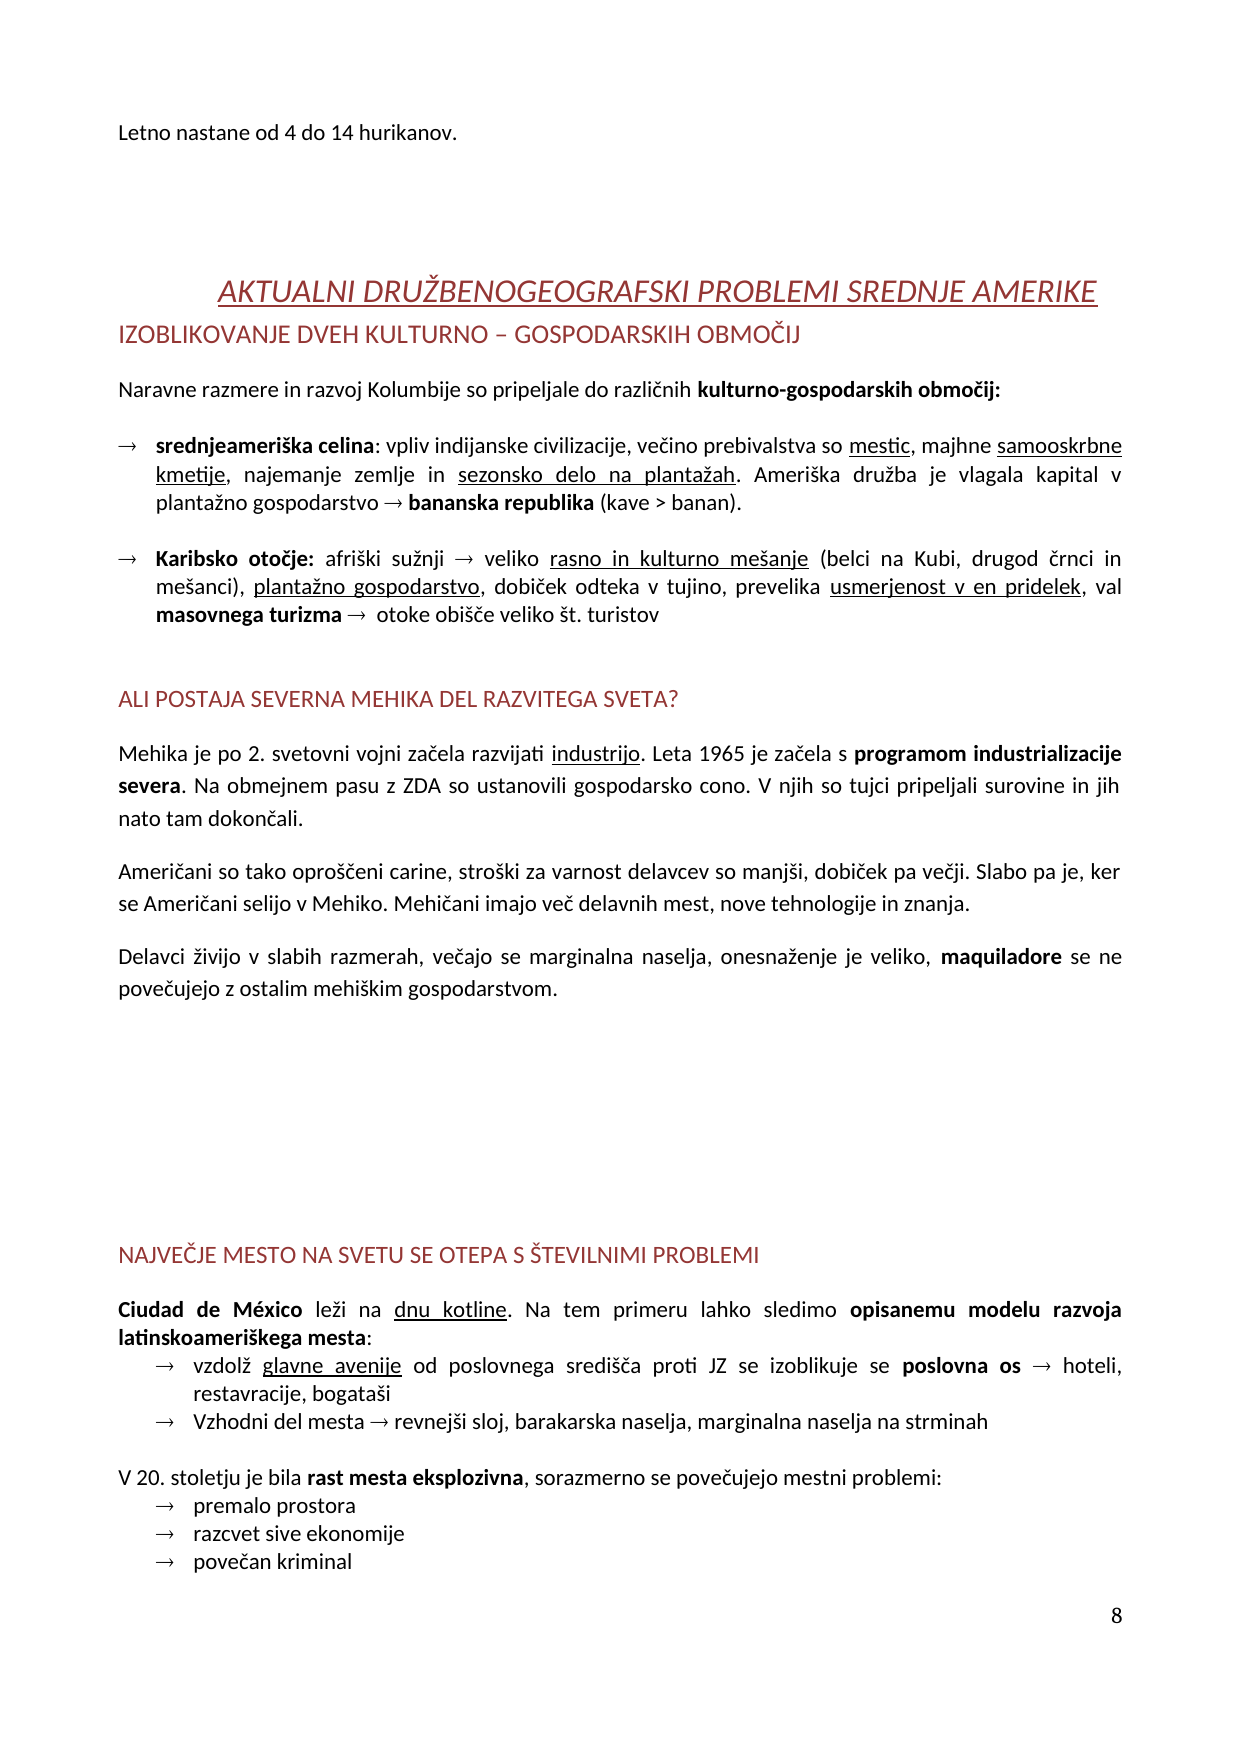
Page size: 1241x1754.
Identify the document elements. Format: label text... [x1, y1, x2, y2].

text Ciudad de México leži na dnu kotline. Na tem primeru lahko sledimo opisanemu modelu razvoja latinskoameriškega mesta: [118, 1295, 1122, 1351]
list Karibsko otočje: afriški sužnji  veliko rasno in kulturno mešanje (belci na Kubi, drugod črnci in mešanci), plantažno gospodarstvo, dobiček odteka v tujino, prevelika usmerjenost v en pridelek, val masovnega turizma  otoke obišče veliko št. turistov [118, 544, 1122, 628]
text Delavci živijo v slabih razmerah, večajo se marginalna naselja, onesnaženje je veliko, maquiladore se ne povečujejo z ostalim mehiškim gospodarstvom. [118, 942, 1122, 1002]
text Američani so tako oproščeni carine, stroški za varnost delavcev so manjši, dobiček pa večji. Slabo pa je, ker se Američani selijo v Mehiko. Mehičani imajo več delavnih mest, nove tehnologije in znanja. [118, 857, 1122, 917]
list NAJVEČJE MESTO NA SVETU SE OTEPA S ŠTEVILNIMI PROBLEMI [118, 1239, 1122, 1270]
text Naravne razmere in razvoj Kolumbije so pripeljale do različnih kulturno-gospodarskih območij: [118, 376, 1122, 404]
list srednjeameriška celina: vpliv indijanske civilizacije, večino prebivalstva so mestic, majhne samooskrbne kmetije, najemanje zemlje in sezonsko delo na plantažah. Ameriška družba je vlagala kapital v plantažno gospodarstvo  bananska republika (kave > banan). [118, 432, 1122, 516]
list razcvet sive ekonomije [156, 1519, 1122, 1547]
list ALI POSTAJA SEVERNA MEHIKA DEL RAZVITEGA SVETA? [118, 684, 1122, 714]
list Letno nastane od 4 do 14 hurikanov. [118, 118, 1122, 146]
list povečan kriminal [156, 1547, 1122, 1575]
list Vzhodni del mesta  revnejši sloj, barakarska naselja, marginalna naselja na strminah [156, 1407, 1122, 1435]
list premalo prostora [156, 1491, 1122, 1519]
list IZOBLIKOVANJE DVEH KULTURNO – GOSPODARSKIH OBMOČIJ [118, 317, 1122, 350]
text V 20. stoletju je bila rast mesta eksplozivna, sorazmerno se povečujejo mestni problemi: [118, 1463, 1122, 1491]
text Mehika je po 2. svetovni vojni začela razvijati industrijo. Leta 1965 je začela s programom industrializacije severa. Na obmejnem pasu z ZDA so ustanovili gospodarsko cono. V njih so tujci pripeljali surovine in jih nato tam dokončali. [118, 739, 1122, 832]
list vzdolž glavne avenije od poslovnega središča proti JZ se izoblikuje se poslovna os  hoteli, restavracije, bogataši [156, 1351, 1122, 1407]
list AKTUALNI DRUŽBENOGEOGRAFSKI PROBLEMI SREDNJE AMERIKE [193, 270, 1122, 311]
